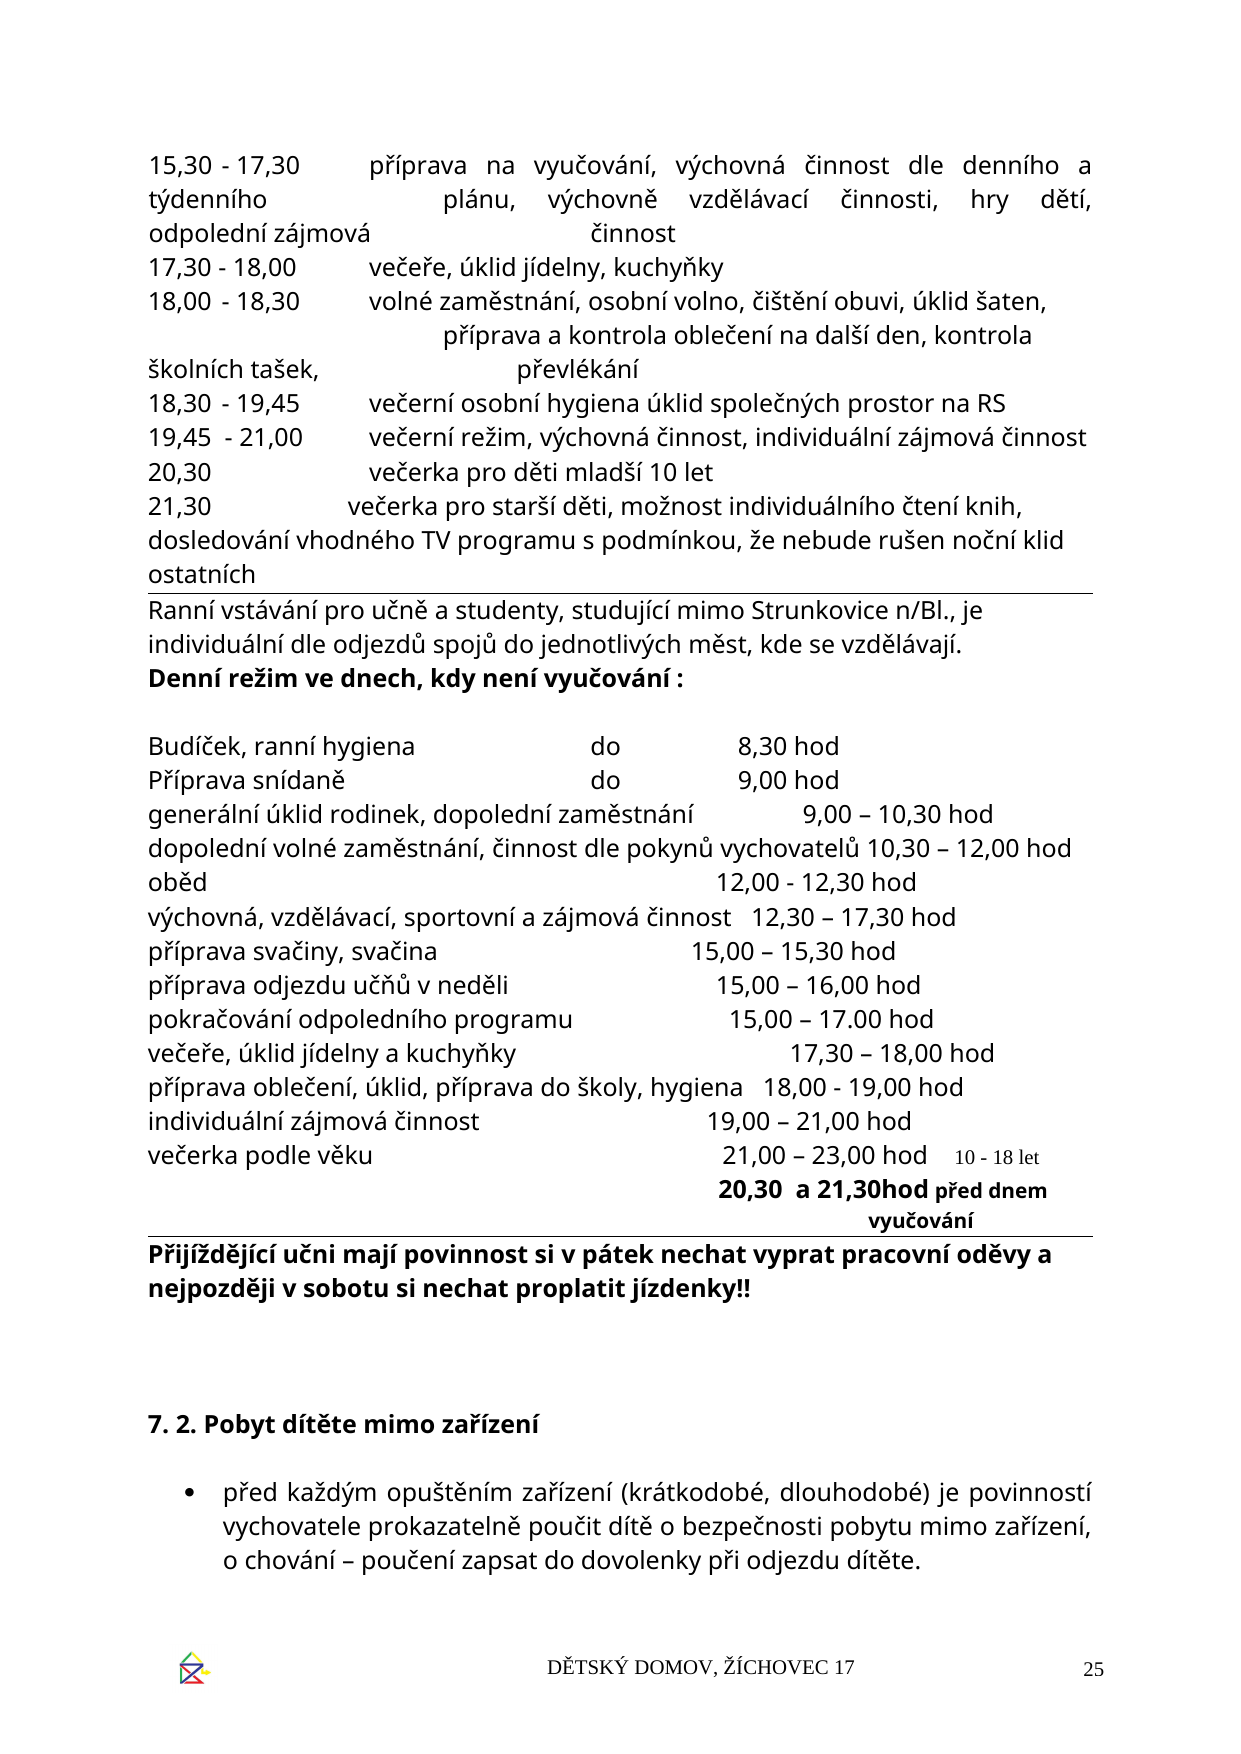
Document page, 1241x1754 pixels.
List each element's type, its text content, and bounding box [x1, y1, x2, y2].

text pokračování odpoledního programu 15,00 – 17.00 hod [148, 1001, 1093, 1035]
text 20,30 a 21,30hod před dnem [148, 1172, 1093, 1206]
text 17,30 - 18,00 večeře, úklid jídelny, kuchyňky [148, 250, 1093, 284]
text 21,30 večerka pro starší děti, možnost individuálního čtení knih, dosledování vhodného TV programu s podmínkou, že nebude rušen noční klid ostatních [148, 488, 1093, 593]
text oběd 12,00 - 12,30 hod [148, 865, 1093, 899]
text 15,30 - 17,30 příprava na vyučování, výchovná činnost dle denního a týdenního plánu, výchovně vzdělávací činnosti, hry dětí, odpolední zájmová činnost [148, 148, 1093, 250]
text 7. 2. Pobyt dítěte mimo zařízení [148, 1407, 1093, 1441]
text 18,00 - 18,30 volné zaměstnání, osobní volno, čištění obuvi, úklid šaten, příprava a kontrola oblečení na další den, kontrola školních tašek, převlékání [148, 284, 1093, 386]
text individuální zájmová činnost 19,00 – 21,00 hod [148, 1103, 1093, 1138]
text Příprava snídaně do 9,00 hod [148, 763, 1093, 797]
text večerka podle věku 21,00 – 23,00 hod 10 - 18 let [148, 1138, 1093, 1172]
text Přijíždějící učni mají povinnost si v pátek nechat vyprat pracovní oděvy a nejpozději v sobotu si nechat proplatit jízdenky!! [148, 1237, 1093, 1304]
text 20,30 večerka pro děti mladší 10 let [148, 454, 1093, 488]
text příprava oblečení, úklid, příprava do školy, hygiena 18,00 - 19,00 hod [148, 1069, 1093, 1103]
text Budíček, ranní hygiena do 8,30 hod [148, 729, 1093, 763]
text příprava odjezdu učňů v neděli 15,00 – 16,00 hod [148, 967, 1093, 1001]
list před každým opuštěním zařízení (krátkodobé, dlouhodobé) je povinností vychovatele prokazatelně poučit dítě o bezpečnosti pobytu mimo zařízení, o chování – poučení zapsat do dovolenky při odjezdu dítěte. [185, 1475, 1093, 1577]
picture [169, 1644, 218, 1693]
text dopolední volné zaměstnání, činnost dle pokynů vychovatelů 10,30 – 12,00 hod [148, 831, 1093, 865]
text vyučování [148, 1206, 1093, 1236]
text 18,30 - 19,45 večerní osobní hygiena úklid společných prostor na RS [148, 386, 1093, 420]
text Ranní vstávání pro učně a studenty, studující mimo Strunkovice n/Bl., je individuální dle odjezdů spojů do jednotlivých měst, kde se vzdělávají. [148, 594, 1093, 661]
text večeře, úklid jídelny a kuchyňky 17,30 – 18,00 hod [148, 1035, 1093, 1069]
text Denní režim ve dnech, kdy není vyučování : [148, 661, 1093, 695]
text 19,45 - 21,00 večerní režim, výchovná činnost, individuální zájmová činnost [148, 420, 1093, 454]
text generální úklid rodinek, dopolední zaměstnání 9,00 – 10,30 hod [148, 797, 1093, 831]
text příprava svačiny, svačina 15,00 – 15,30 hod [148, 933, 1093, 967]
text výchovná, vzdělávací, sportovní a zájmová činnost 12,30 – 17,30 hod [148, 899, 1093, 933]
